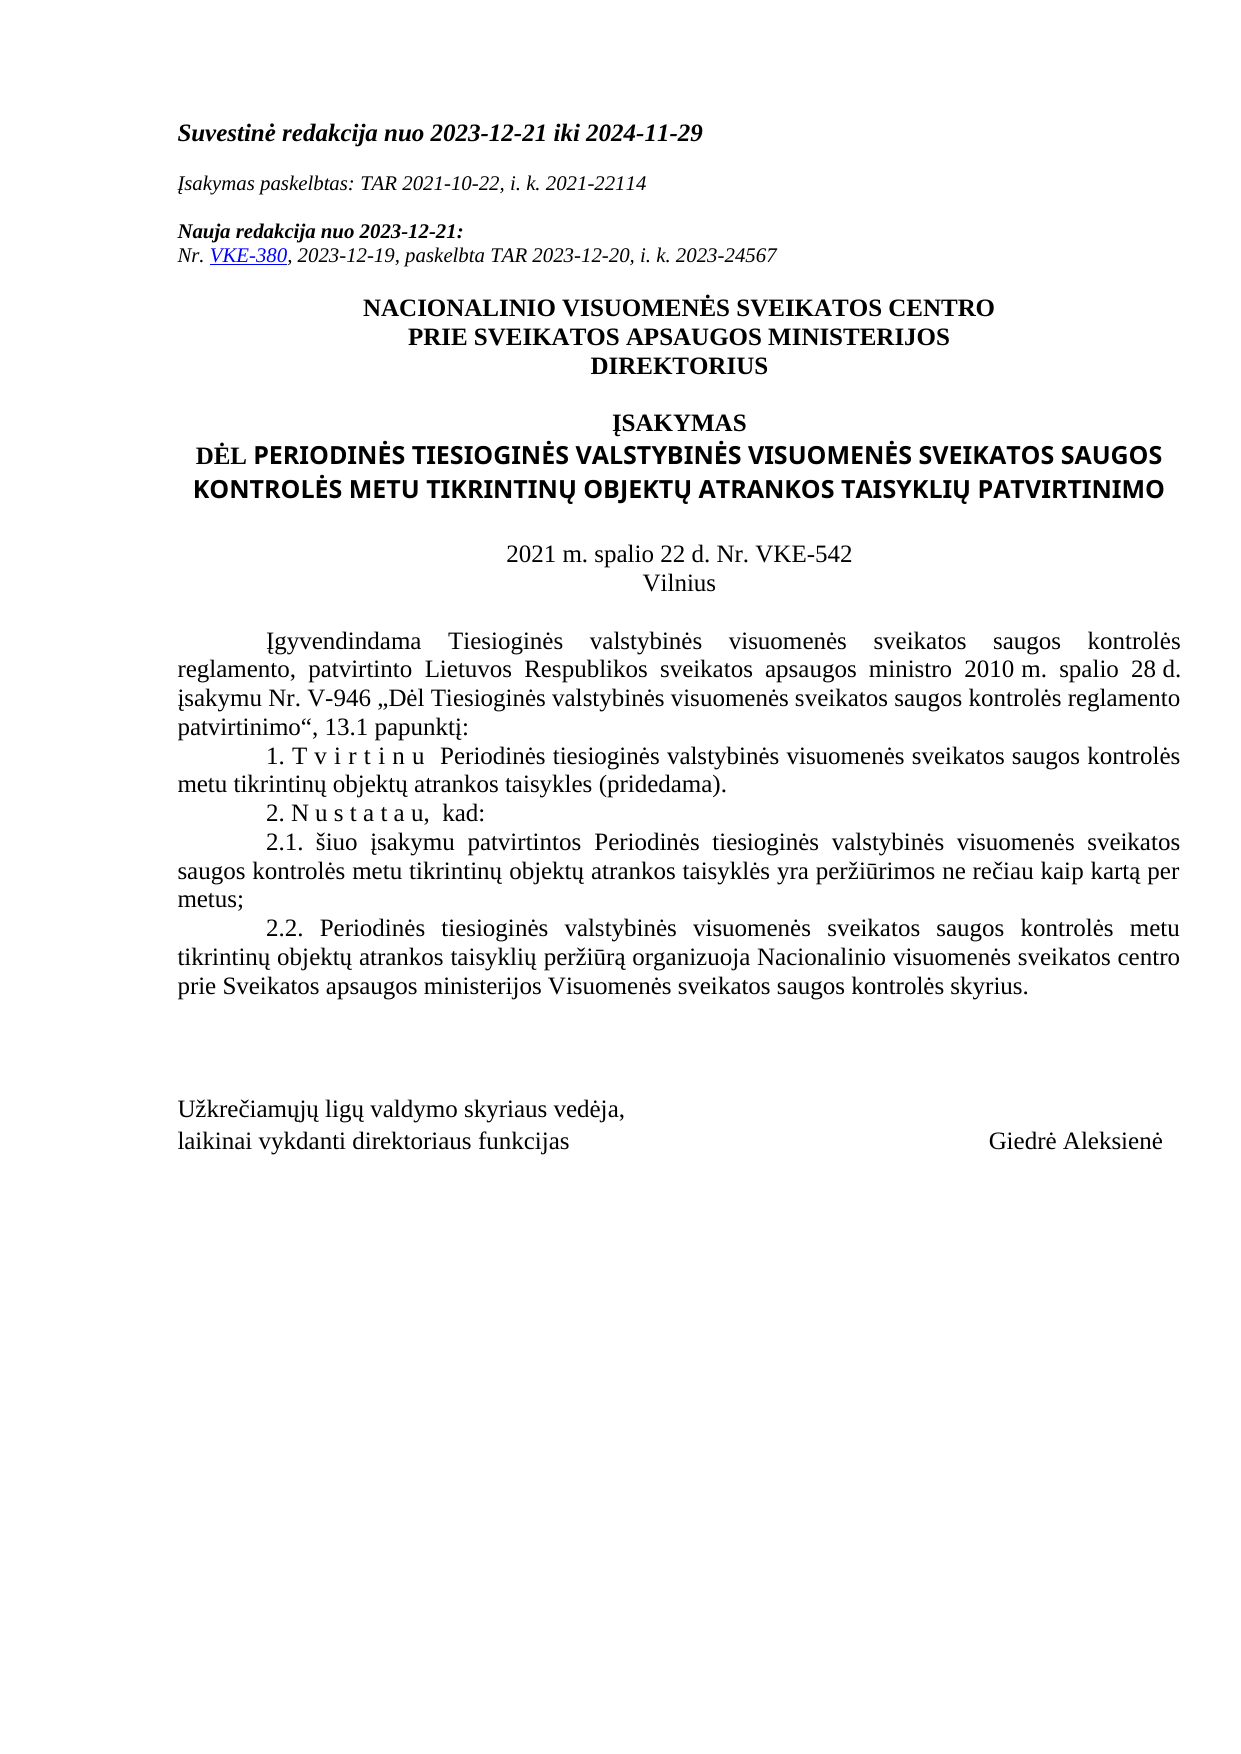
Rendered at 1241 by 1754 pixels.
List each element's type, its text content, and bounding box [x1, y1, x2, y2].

text 1. T v i r t i n u Periodinės tiesioginės valstybinės visuomenės sveikatos saugos kontrolės metu tikrintinų objektų atrankos taisykles (pridedama). [177, 741, 1181, 798]
subtitle ĮSAKYMAS [177, 408, 1181, 437]
subtitle DĖL PERIODINĖS TIESIOGINĖS VALSTYBINĖS VISUOMENĖS SVEIKATOS SAUGOS KONTROLĖS METU TIKRINTINŲ OBJEKTŲ ATRANKOS TAISYKLIŲ PATVIRTINIMO [177, 437, 1181, 505]
text laikinai vykdanti direktoriaus funkcijas Giedrė Aleksienė [177, 1126, 1181, 1154]
text Įsakymas paskelbtas: TAR 2021-10-22, i. k. 2021-22114 [177, 171, 1181, 195]
text 2.1. šiuo įsakymu patvirtintos Periodinės tiesioginės valstybinės visuomenės sveikatos saugos kontrolės metu tikrintinų objektų atrankos taisyklės yra peržiūrimos ne rečiau kaip kartą per metus; [177, 827, 1181, 913]
text PRIE SVEIKATOS APSAUGOS MINISTERIJOS [177, 322, 1181, 351]
text Nauja redakcija nuo 2023-12-21: [177, 219, 1181, 243]
text Nr. VKE-380, 2023-12-19, paskelbta TAR 2023-12-20, i. k. 2023-24567 [177, 243, 1181, 267]
text NACIONALINIO VISUOMENĖS SVEIKATOS CENTRO [177, 293, 1181, 322]
text Suvestinė redakcija nuo 2023-12-21 iki 2024-11-29 [177, 118, 1181, 147]
text Užkrečiamųjų ligų valdymo skyriaus vedėja, [177, 1094, 1181, 1123]
subtitle Vilnius [177, 568, 1181, 597]
text DIREKTORIUS [177, 351, 1181, 380]
text Įgyvendindama Tiesioginės valstybinės visuomenės sveikatos saugos kontrolės reglamento, patvirtinto Lietuvos Respublikos sveikatos apsaugos ministro 2010 m. spalio 28 d. įsakymu Nr. V-946 „Dėl Tiesioginės valstybinės visuomenės sveikatos saugos kontrolės reglamento patvirtinimo“, 13.1 papunktį: [177, 626, 1181, 741]
subtitle 2021 m. spalio 22 d. Nr. VKE-542 [177, 539, 1181, 568]
text 2.2. Periodinės tiesioginės valstybinės visuomenės sveikatos saugos kontrolės metu tikrintinų objektų atrankos taisyklių peržiūrą organizuoja Nacionalinio visuomenės sveikatos centro prie Sveikatos apsaugos ministerijos Visuomenės sveikatos saugos kontrolės skyrius. [177, 913, 1181, 999]
text 2. N u s t a t a u, kad: [177, 798, 1181, 827]
